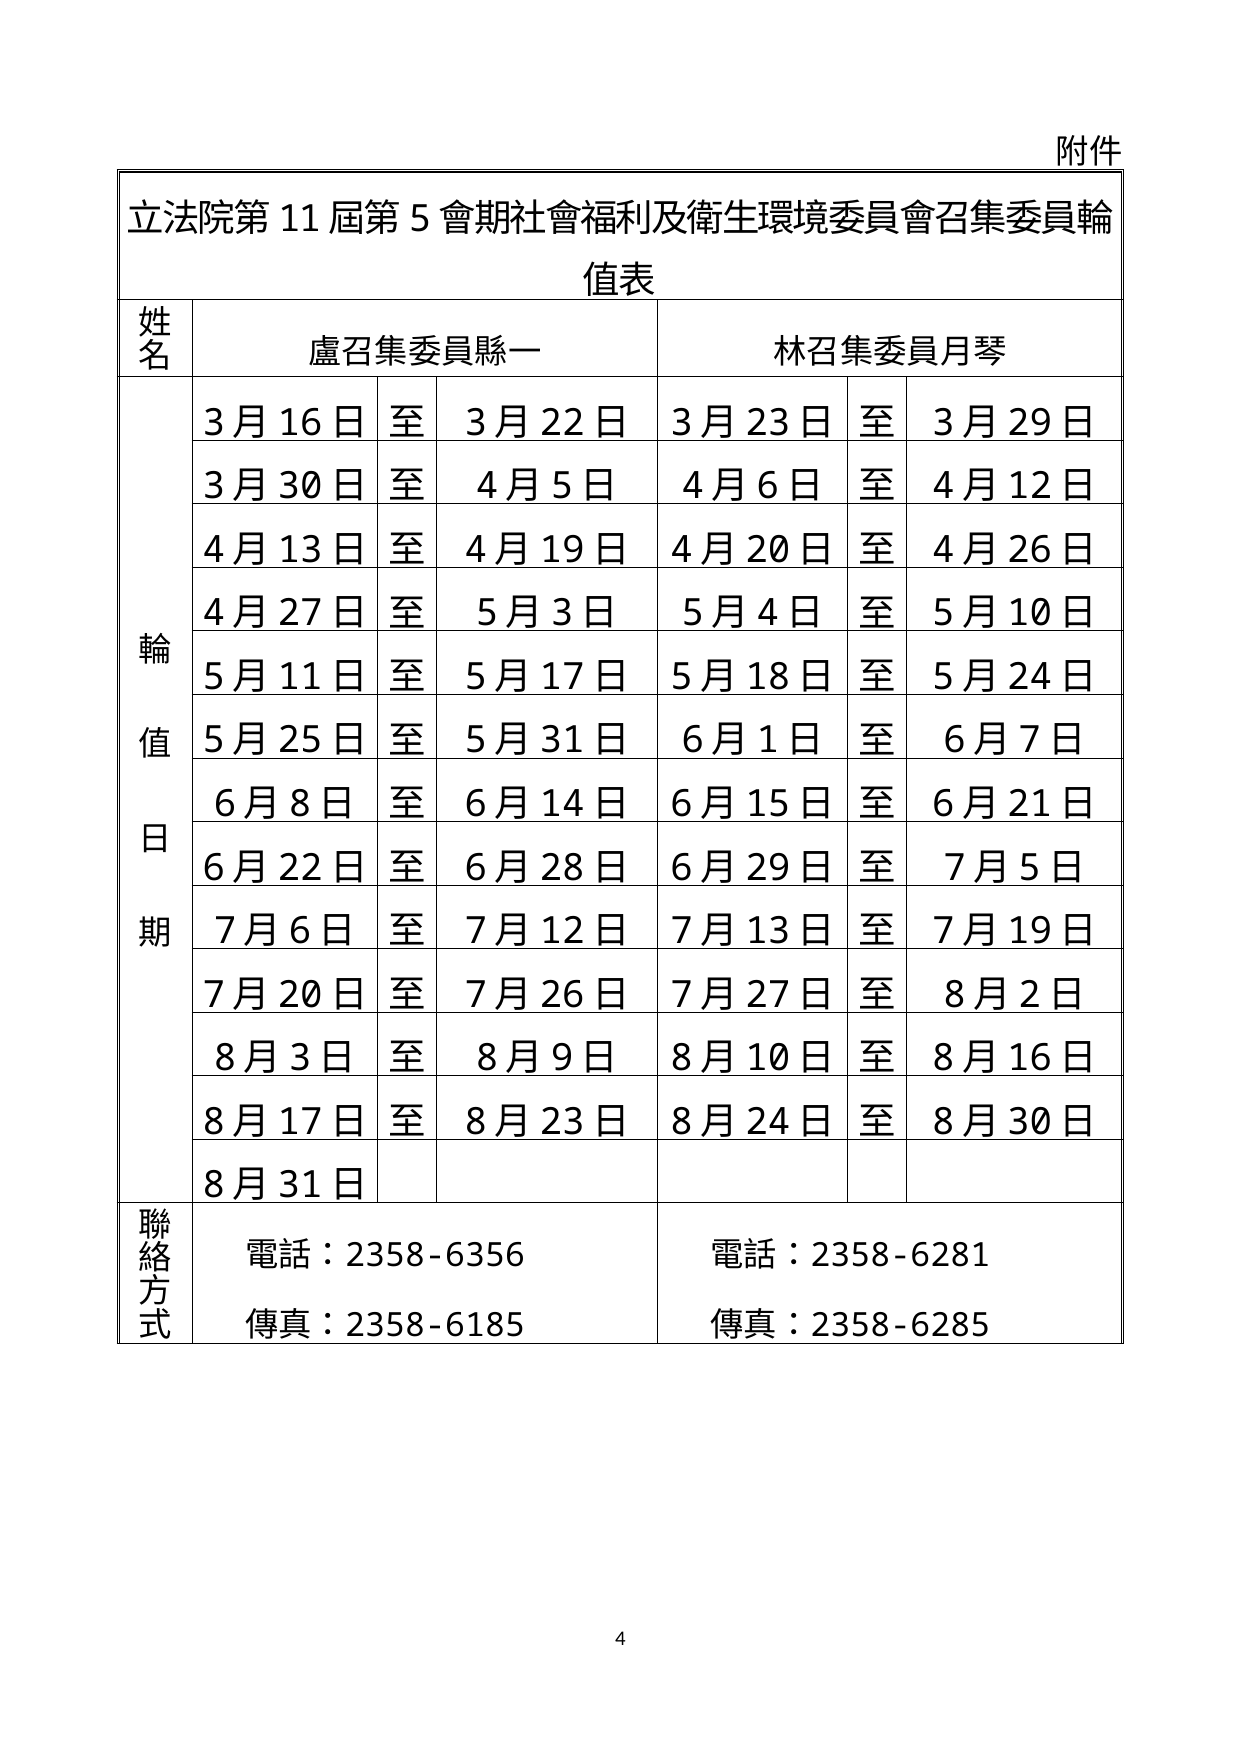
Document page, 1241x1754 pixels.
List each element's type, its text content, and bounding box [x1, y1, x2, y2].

table_cell 8月16日 [907, 1013, 1121, 1075]
table_cell 3月16日 [193, 377, 377, 440]
table_cell [378, 1140, 436, 1202]
table_cell 8月3日 [193, 1013, 377, 1075]
table_cell 至 [848, 1076, 906, 1139]
table_cell 4月5日 [437, 441, 657, 503]
table_cell 5月18日 [658, 631, 847, 694]
table_cell 4月20日 [658, 504, 847, 567]
table_cell 7月6日 [193, 886, 377, 948]
table_cell 盧召集委員縣一 [193, 300, 657, 376]
table_cell 7月26日 [437, 949, 657, 1012]
table_cell 6月29日 [658, 822, 847, 884]
table_cell [437, 1140, 657, 1202]
table_cell 5月10日 [907, 568, 1121, 630]
table_cell 5月31日 [437, 695, 657, 757]
table_cell 至 [378, 1076, 436, 1139]
table_cell 7月13日 [658, 886, 847, 948]
table_cell 8月31日 [193, 1140, 377, 1202]
table_cell 至 [378, 949, 436, 1012]
table_cell 7月5日 [907, 822, 1121, 884]
table_cell 至 [378, 822, 436, 884]
table_cell 至 [378, 1013, 436, 1075]
table_cell 林召集委員月琴 [658, 300, 1121, 376]
table_cell 3月22日 [437, 377, 657, 440]
table_cell 8月24日 [658, 1076, 847, 1139]
table_cell 4月13日 [193, 504, 377, 567]
table_cell 3月23日 [658, 377, 847, 440]
table_cell 3月29日 [907, 377, 1121, 440]
table_cell 4月19日 [437, 504, 657, 567]
table_cell 8月2日 [907, 949, 1121, 1012]
table_cell 7月20日 [193, 949, 377, 1012]
table_cell 4月27日 [193, 568, 377, 630]
table_cell 至 [378, 441, 436, 503]
table_cell 6月7日 [907, 695, 1121, 757]
table_cell 4月6日 [658, 441, 847, 503]
table_cell 姓名 [120, 300, 192, 376]
table_cell 5月17日 [437, 631, 657, 694]
table_cell 8月23日 [437, 1076, 657, 1139]
table_cell 7月19日 [907, 886, 1121, 948]
table_cell 至 [848, 504, 906, 567]
table_cell 6月14日 [437, 759, 657, 821]
table_cell 至 [378, 759, 436, 821]
table_cell 8月9日 [437, 1013, 657, 1075]
table_cell 5月11日 [193, 631, 377, 694]
table_cell 至 [378, 568, 436, 630]
table_cell 8月30日 [907, 1076, 1121, 1139]
table_header 立法院第11屆第5會期社會福利及衛生環境委員會召集委員輪值表 [120, 173, 1121, 299]
table_cell [848, 1140, 906, 1202]
table_cell 電話：2358-6281 傳真：2358-6285 [658, 1203, 1121, 1343]
table_cell 8月17日 [193, 1076, 377, 1139]
table_cell 至 [378, 886, 436, 948]
table_cell 7月27日 [658, 949, 847, 1012]
table_cell 7月12日 [437, 886, 657, 948]
table_cell 5月3日 [437, 568, 657, 630]
table_cell [658, 1140, 847, 1202]
table_cell 至 [848, 886, 906, 948]
table_cell 6月28日 [437, 822, 657, 884]
table_cell 4月12日 [907, 441, 1121, 503]
table_cell 4月26日 [907, 504, 1121, 567]
table_cell 至 [848, 695, 906, 757]
table_cell 6月8日 [193, 759, 377, 821]
table_cell 至 [378, 504, 436, 567]
table_cell 至 [848, 759, 906, 821]
text 附件 [118, 107, 1122, 169]
table_cell 至 [378, 631, 436, 694]
table_cell 輪值日期 [120, 377, 192, 1202]
table_cell 8月10日 [658, 1013, 847, 1075]
table_cell 5月25日 [193, 695, 377, 757]
table_cell 6月22日 [193, 822, 377, 884]
table_cell 至 [378, 377, 436, 440]
table_cell 至 [848, 377, 906, 440]
table_cell 至 [848, 441, 906, 503]
table_cell 6月21日 [907, 759, 1121, 821]
table_cell [907, 1140, 1121, 1202]
table_cell 至 [848, 1013, 906, 1075]
table_cell 至 [378, 695, 436, 757]
table_cell 至 [848, 822, 906, 884]
table_cell 電話：2358-6356 傳真：2358-6185 [193, 1203, 657, 1343]
table_cell 5月4日 [658, 568, 847, 630]
table_cell 3月30日 [193, 441, 377, 503]
table_cell 至 [848, 631, 906, 694]
table_cell 至 [848, 949, 906, 1012]
table_cell 聯絡方式 [120, 1203, 192, 1343]
table_cell 至 [848, 568, 906, 630]
table_cell 6月15日 [658, 759, 847, 821]
table_cell 5月24日 [907, 631, 1121, 694]
table_cell 6月1日 [658, 695, 847, 757]
